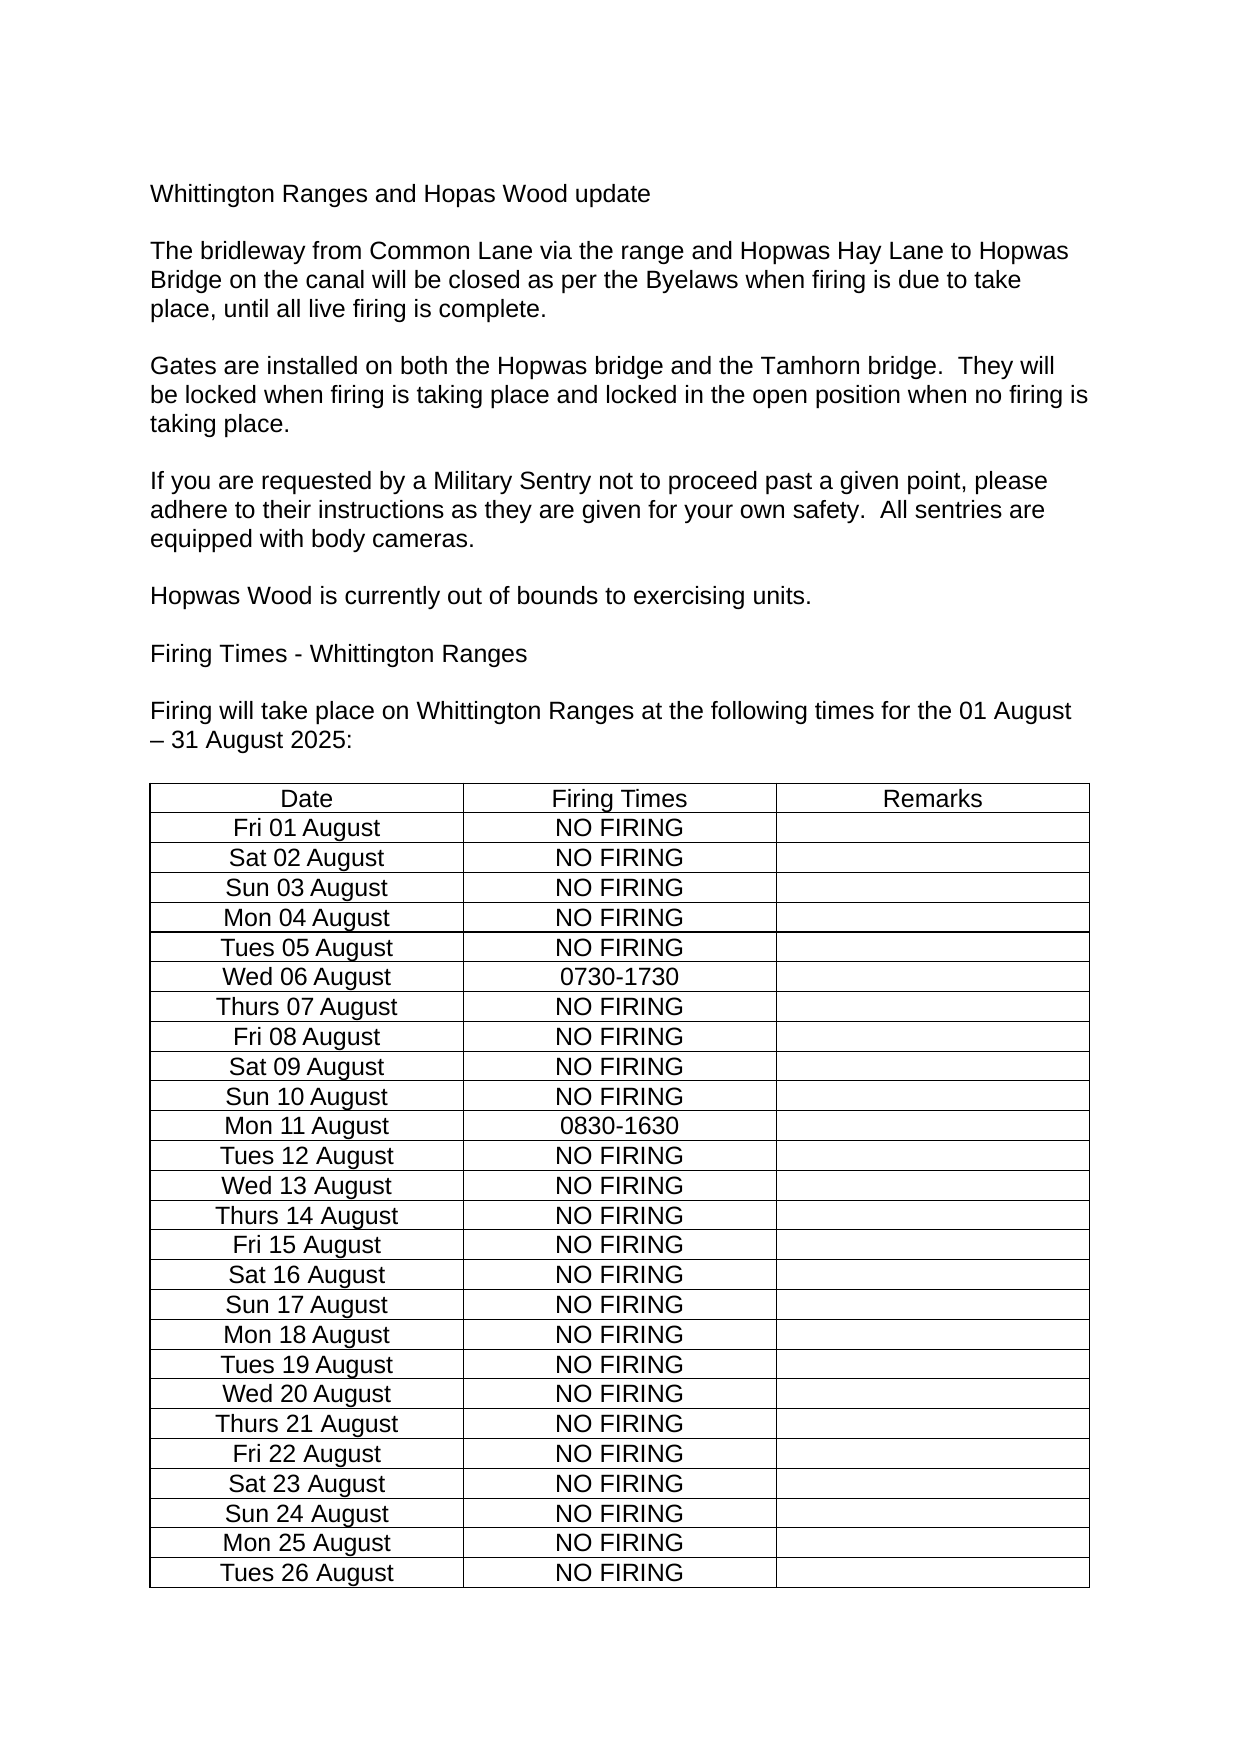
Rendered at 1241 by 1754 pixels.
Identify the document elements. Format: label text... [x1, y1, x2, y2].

text Firing Times - Whittington Ranges [150, 639, 1090, 667]
text If you are requested by a Military Sentry not to proceed past a given point, please adhere to their instructions as they are given for your own safety. All sentries are equipped with body cameras. [150, 466, 1090, 552]
text The bridleway from Common Lane via the range and Hopwas Hay Lane to Hopwas Bridge on the canal will be closed as per the Byelaws when firing is due to take place, until all live firing is complete. [150, 236, 1090, 322]
table_header Date [151, 784, 463, 812]
table_cell [777, 843, 1089, 872]
table_cell Mon 25 August [151, 1528, 463, 1557]
table_cell Sat 02 August [151, 843, 463, 872]
table_cell [777, 1499, 1089, 1527]
table_cell [777, 1320, 1089, 1348]
table_cell [777, 1260, 1089, 1289]
table_cell NO FIRING [464, 1052, 776, 1080]
text Firing will take place on Whittington Ranges at the following times for the 01 August – 31 August 2025: [150, 696, 1090, 754]
text Gates are installed on both the Hopwas bridge and the Tamhorn bridge. They will be locked when firing is taking place and locked in the open position when no firing is taking place. [150, 351, 1090, 437]
table_cell NO FIRING [464, 843, 776, 872]
table_cell NO FIRING [464, 933, 776, 961]
table_cell Fri 22 August [151, 1439, 463, 1468]
table_cell Wed 20 August [151, 1379, 463, 1408]
table_cell [777, 1379, 1089, 1408]
table_cell [777, 813, 1089, 842]
table_cell [777, 1111, 1089, 1140]
table_cell [777, 1230, 1089, 1259]
table_cell NO FIRING [464, 1499, 776, 1527]
table_cell Thurs 14 August [151, 1201, 463, 1229]
table_cell NO FIRING [464, 1022, 776, 1051]
table_cell NO FIRING [464, 1350, 776, 1378]
table_cell [777, 1439, 1089, 1468]
table_cell Tues 19 August [151, 1350, 463, 1378]
table_cell NO FIRING [464, 1439, 776, 1468]
table_header Remarks [777, 784, 1089, 812]
table_cell [777, 933, 1089, 961]
table_cell 0730-1730 [464, 962, 776, 991]
table_cell [777, 1052, 1089, 1080]
table_cell NO FIRING [464, 813, 776, 842]
table_cell [777, 1141, 1089, 1170]
table_cell Fri 01 August [151, 813, 463, 842]
table_cell [777, 1290, 1089, 1319]
table_cell [777, 1201, 1089, 1229]
table_cell Thurs 21 August [151, 1409, 463, 1438]
table_header Firing Times [464, 784, 776, 812]
table_cell NO FIRING [464, 1320, 776, 1348]
table_cell NO FIRING [464, 903, 776, 931]
table_cell Tues 26 August [151, 1558, 463, 1587]
text Whittington Ranges and Hopas Wood update [150, 179, 1090, 207]
table_cell [777, 1528, 1089, 1557]
table_cell NO FIRING [464, 992, 776, 1021]
table_cell 0830-1630 [464, 1111, 776, 1140]
table_cell NO FIRING [464, 1409, 776, 1438]
table_cell Sun 03 August [151, 873, 463, 902]
table_cell NO FIRING [464, 1230, 776, 1259]
table_cell Sat 09 August [151, 1052, 463, 1080]
table_cell NO FIRING [464, 1171, 776, 1199]
table_cell [777, 1022, 1089, 1051]
table_cell [777, 1469, 1089, 1497]
table_cell NO FIRING [464, 873, 776, 902]
table_cell Sun 10 August [151, 1081, 463, 1110]
table_cell Fri 15 August [151, 1230, 463, 1259]
table_cell [777, 873, 1089, 902]
table_cell Fri 08 August [151, 1022, 463, 1051]
table_cell [777, 903, 1089, 931]
table_cell [777, 1558, 1089, 1587]
table_cell NO FIRING [464, 1081, 776, 1110]
table_cell [777, 992, 1089, 1021]
table_cell NO FIRING [464, 1558, 776, 1587]
table_cell NO FIRING [464, 1469, 776, 1497]
table_cell Mon 04 August [151, 903, 463, 931]
table_cell NO FIRING [464, 1260, 776, 1289]
table_cell Wed 13 August [151, 1171, 463, 1199]
table_cell [777, 1171, 1089, 1199]
table_cell NO FIRING [464, 1290, 776, 1319]
table_cell Sat 16 August [151, 1260, 463, 1289]
table_cell NO FIRING [464, 1201, 776, 1229]
table_cell NO FIRING [464, 1141, 776, 1170]
table_cell [777, 962, 1089, 991]
table_cell Mon 18 August [151, 1320, 463, 1348]
table_cell Tues 05 August [151, 933, 463, 961]
table_cell Tues 12 August [151, 1141, 463, 1170]
table_cell Sat 23 August [151, 1469, 463, 1497]
table_cell [777, 1350, 1089, 1378]
table_cell Wed 06 August [151, 962, 463, 991]
table_cell Sun 17 August [151, 1290, 463, 1319]
table_cell [777, 1081, 1089, 1110]
table_cell NO FIRING [464, 1379, 776, 1408]
table_cell [777, 1409, 1089, 1438]
table_cell Mon 11 August [151, 1111, 463, 1140]
table_cell Sun 24 August [151, 1499, 463, 1527]
table_cell NO FIRING [464, 1528, 776, 1557]
text Hopwas Wood is currently out of bounds to exercising units. [150, 581, 1090, 610]
table_cell Thurs 07 August [151, 992, 463, 1021]
